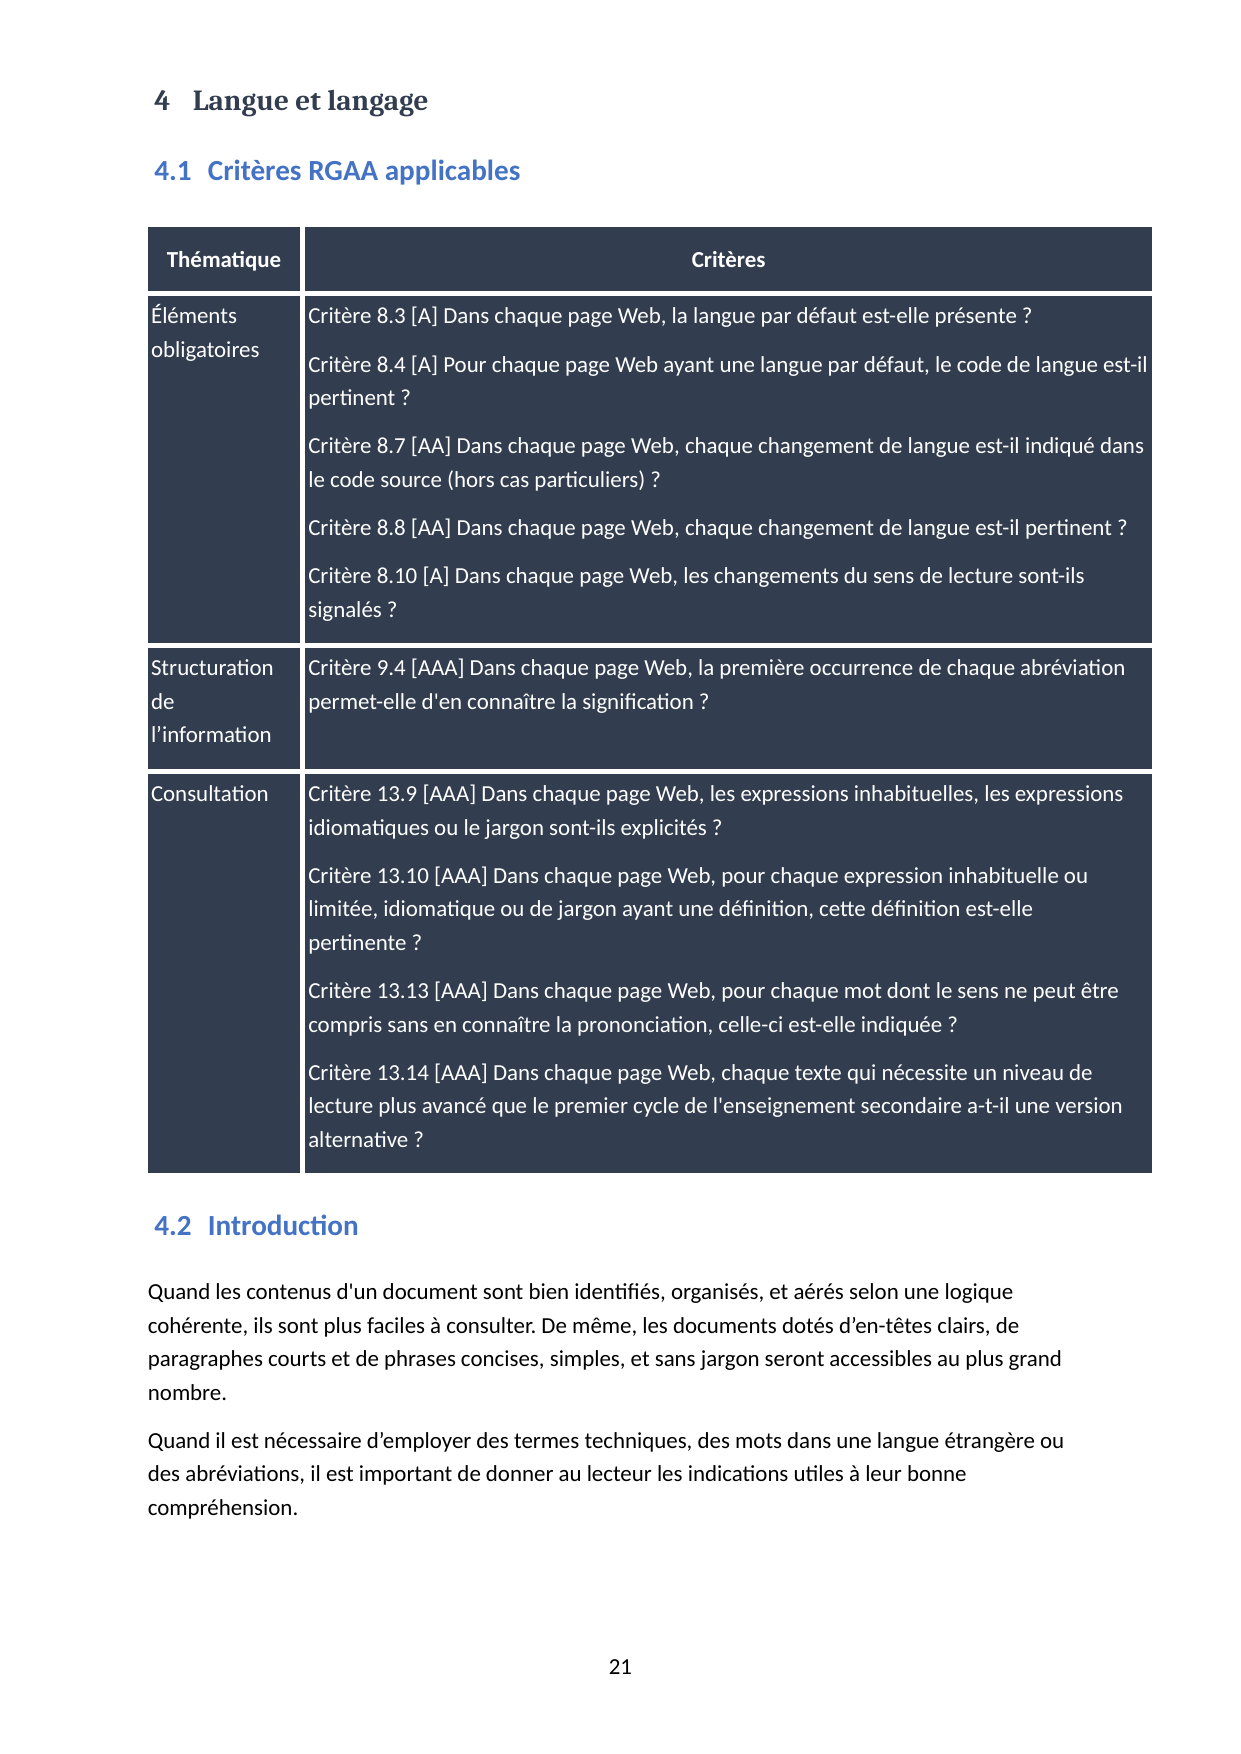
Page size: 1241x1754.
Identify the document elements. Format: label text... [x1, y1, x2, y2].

table_header Thématique [148, 227, 300, 291]
text Quand il est nécessaire d’employer des termes techniques, des mots dans une langue étrangère ou des abréviations, il est important de donner au lecteur les indications utiles à leur bonne compréhension. [148, 1426, 1093, 1521]
subtitle Langue et langage [148, 84, 1093, 118]
table_cell Éléments obligatoires [148, 296, 300, 643]
subtitle Introduction [148, 1207, 1093, 1243]
table_cell Consultation [148, 774, 300, 1173]
table_header Critères [305, 227, 1152, 291]
subtitle Critères RGAA applicables [148, 152, 1093, 188]
table_cell Structuration de l’information [148, 648, 300, 769]
table_cell Critère 8.3 [A] Dans chaque page Web, la langue par défaut est-elle présente ? Critère 8.4 [A] Pour chaque page Web ayant une langue par défaut, le code de langue est-il pertinent ? Critère 8.7 [AA] Dans chaque page Web, chaque changement de langue est-il indiqué dans le code source (hors cas particuliers) ? Critère 8.8 [AA] Dans chaque page Web, chaque changement de langue est-il pertinent ? Critère 8.10 [A] Dans chaque page Web, les changements du sens de lecture sont-ils signalés ? [305, 296, 1152, 643]
table_cell Critère 9.4 [AAA] Dans chaque page Web, la première occurrence de chaque abréviation permet-elle d'en connaître la signification ? [305, 648, 1152, 769]
text Quand les contenus d'un document sont bien identifiés, organisés, et aérés selon une logique cohérente, ils sont plus faciles à consulter. De même, les documents dotés d’en-têtes clairs, de paragraphes courts et de phrases concises, simples, et sans jargon seront accessibles au plus grand nombre. [148, 1277, 1093, 1406]
table_cell Critère 13.9 [AAA] Dans chaque page Web, les expressions inhabituelles, les expressions idiomatiques ou le jargon sont-ils explicités ? Critère 13.10 [AAA] Dans chaque page Web, pour chaque expression inhabituelle ou limitée, idiomatique ou de jargon ayant une définition, cette définition est-elle pertinente ? Critère 13.13 [AAA] Dans chaque page Web, pour chaque mot dont le sens ne peut être compris sans en connaître la prononciation, celle-ci est-elle indiquée ? Critère 13.14 [AAA] Dans chaque page Web, chaque texte qui nécessite un niveau de lecture plus avancé que le premier cycle de l'enseignement secondaire a-t-il une version alternative ? [305, 774, 1152, 1173]
